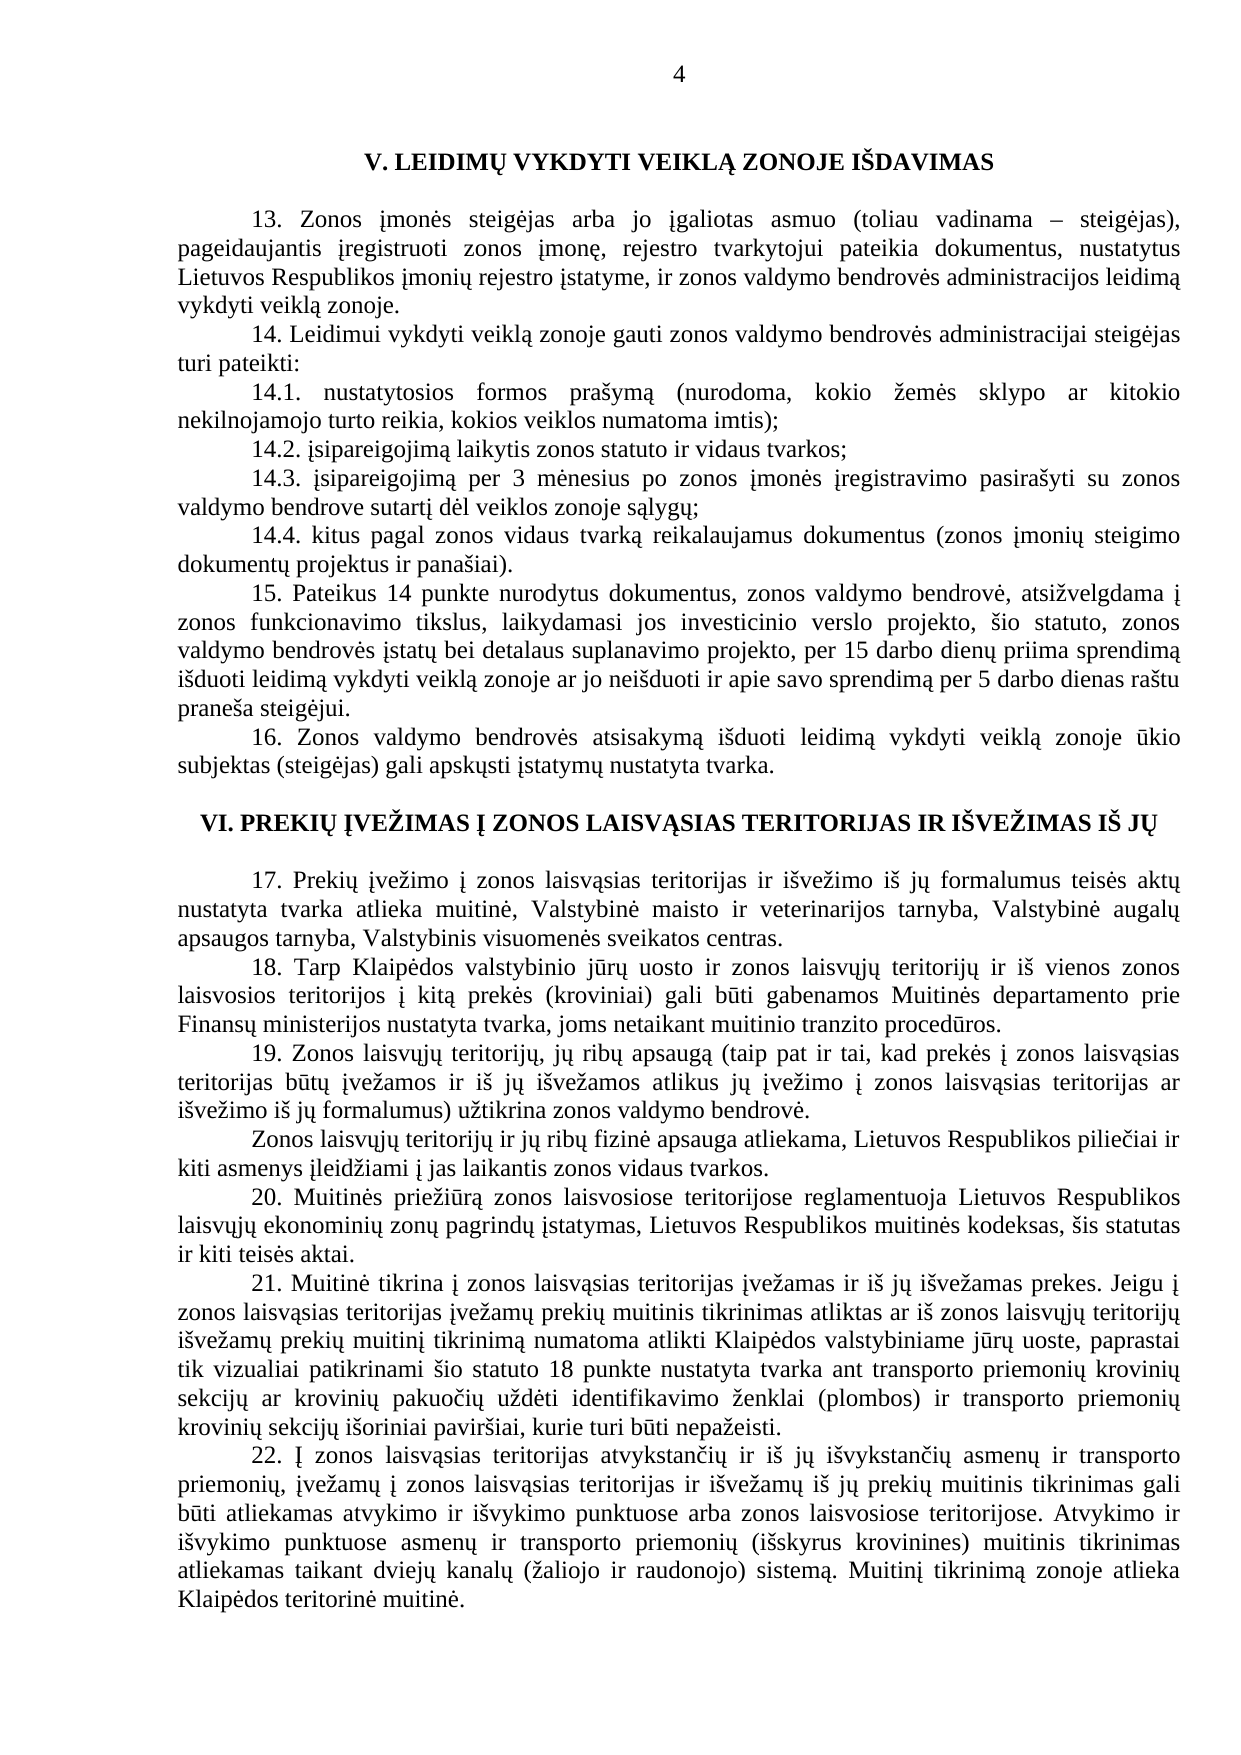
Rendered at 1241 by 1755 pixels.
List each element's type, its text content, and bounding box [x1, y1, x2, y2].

text 14.1. nustatytosios formos prašymą (nurodoma, kokio žemės sklypo ar kitokio nekilnojamojo turto reikia, kokios veiklos numatoma imtis); [177, 377, 1181, 434]
text Zonos laisvųjų teritorijų ir jų ribų fizinė apsauga atliekama, Lietuvos Respublikos piliečiai ir kiti asmenys įleidžiami į jas laikantis zonos vidaus tvarkos. [177, 1124, 1181, 1182]
text 14.3. įsipareigojimą per 3 mėnesius po zonos įmonės įregistravimo pasirašyti su zonos valdymo bendrove sutartį dėl veiklos zonoje sąlygų; [177, 463, 1181, 521]
text V. LEIDIMŲ VYKDYTI VEIKLĄ ZONOJE IŠDAVIMAS [177, 147, 1181, 176]
text 14.4. kitus pagal zonos vidaus tvarką reikalaujamus dokumentus (zonos įmonių steigimo dokumentų projektus ir panašiai). [177, 521, 1181, 578]
text 15. Pateikus 14 punkte nurodytus dokumentus, zonos valdymo bendrovė, atsižvelgdama į zonos funkcionavimo tikslus, laikydamasi jos investicinio verslo projekto, šio statuto, zonos valdymo bendrovės įstatų bei detalaus suplanavimo projekto, per 15 darbo dienų priima sprendimą išduoti leidimą vykdyti veiklą zonoje ar jo neišduoti ir apie savo sprendimą per 5 darbo dienas raštu praneša steigėjui. [177, 578, 1181, 722]
text 18. Tarp Klaipėdos valstybinio jūrų uosto ir zonos laisvųjų teritorijų ir iš vienos zonos laisvosios teritorijos į kitą prekės (kroviniai) gali būti gabenamos Muitinės departamento prie Finansų ministerijos nustatyta tvarka, joms netaikant muitinio tranzito procedūros. [177, 952, 1181, 1038]
text 22. Į zonos laisvąsias teritorijas atvykstančių ir iš jų išvykstančių asmenų ir transporto priemonių, įvežamų į zonos laisvąsias teritorijas ir išvežamų iš jų prekių muitinis tikrinimas gali būti atliekamas atvykimo ir išvykimo punktuose arba zonos laisvosiose teritorijose. Atvykimo ir išvykimo punktuose asmenų ir transporto priemonių (išskyrus krovinines) muitinis tikrinimas atliekamas taikant dviejų kanalų (žaliojo ir raudonojo) sistemą. Muitinį tikrinimą zonoje atlieka Klaipėdos teritorinė muitinė. [177, 1441, 1181, 1613]
text VI. PREKIŲ ĮVEŽIMAS Į ZONOS LAISVĄSIAS TERITORIJAS IR IŠVEŽIMAS IŠ JŲ [177, 808, 1181, 837]
text 19. Zonos laisvųjų teritorijų, jų ribų apsaugą (taip pat ir tai, kad prekės į zonos laisvąsias teritorijas būtų įvežamos ir iš jų išvežamos atlikus jų įvežimo į zonos laisvąsias teritorijas ar išvežimo iš jų formalumus) užtikrina zonos valdymo bendrovė. [177, 1038, 1181, 1124]
text 20. Muitinės priežiūrą zonos laisvosiose teritorijose reglamentuoja Lietuvos Respublikos laisvųjų ekonominių zonų pagrindų įstatymas, Lietuvos Respublikos muitinės kodeksas, šis statutas ir kiti teisės aktai. [177, 1182, 1181, 1268]
text 14.2. įsipareigojimą laikytis zonos statuto ir vidaus tvarkos; [177, 434, 1181, 463]
text 13. Zonos įmonės steigėjas arba jo įgaliotas asmuo (toliau vadinama – steigėjas), pageidaujantis įregistruoti zonos įmonę, rejestro tvarkytojui pateikia dokumentus, nustatytus Lietuvos Respublikos įmonių rejestro įstatyme, ir zonos valdymo bendrovės administracijos leidimą vykdyti veiklą zonoje. [177, 204, 1181, 319]
text 16. Zonos valdymo bendrovės atsisakymą išduoti leidimą vykdyti veiklą zonoje ūkio subjektas (steigėjas) gali apskųsti įstatymų nustatyta tvarka. [177, 722, 1181, 779]
text 21. Muitinė tikrina į zonos laisvąsias teritorijas įvežamas ir iš jų išvežamas prekes. Jeigu į zonos laisvąsias teritorijas įvežamų prekių muitinis tikrinimas atliktas ar iš zonos laisvųjų teritorijų išvežamų prekių muitinį tikrinimą numatoma atlikti Klaipėdos valstybiniame jūrų uoste, paprastai tik vizualiai patikrinami šio statuto 18 punkte nustatyta tvarka ant transporto priemonių krovinių sekcijų ar krovinių pakuočių uždėti identifikavimo ženklai (plombos) ir transporto priemonių krovinių sekcijų išoriniai paviršiai, kurie turi būti nepažeisti. [177, 1268, 1181, 1441]
text 14. Leidimui vykdyti veiklą zonoje gauti zonos valdymo bendrovės administracijai steigėjas turi pateikti: [177, 319, 1181, 377]
text 17. Prekių įvežimo į zonos laisvąsias teritorijas ir išvežimo iš jų formalumus teisės aktų nustatyta tvarka atlieka muitinė, Valstybinė maisto ir veterinarijos tarnyba, Valstybinė augalų apsaugos tarnyba, Valstybinis visuomenės sveikatos centras. [177, 866, 1181, 952]
